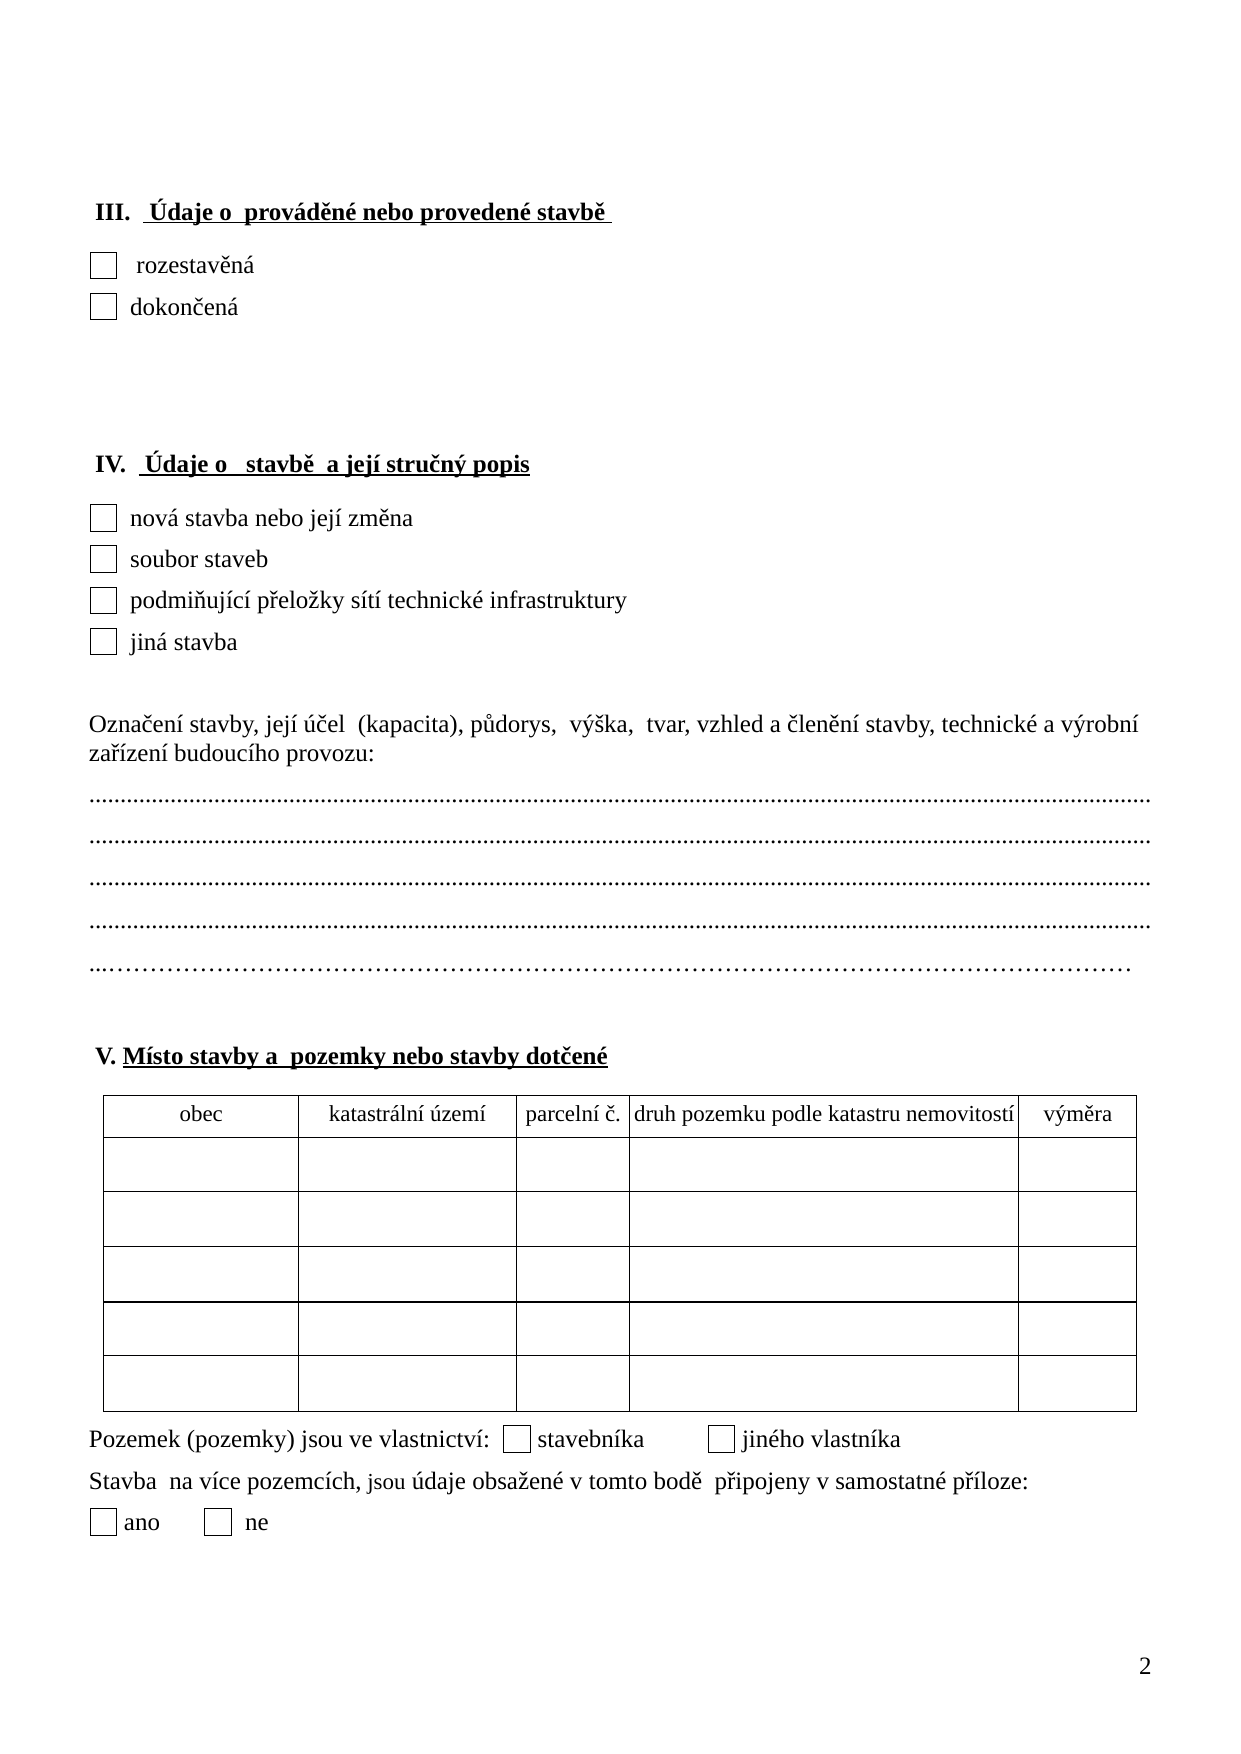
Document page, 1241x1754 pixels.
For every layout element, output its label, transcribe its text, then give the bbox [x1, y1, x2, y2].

text V. Místo stavby a pozemky nebo stavby dotčené [95, 1041, 1152, 1070]
table_header parcelní č. [517, 1096, 629, 1137]
text jiná stavba [89, 627, 1152, 656]
table_cell [517, 1192, 629, 1246]
table_cell [517, 1356, 629, 1411]
table_cell [517, 1247, 629, 1301]
table_header výměra [1019, 1096, 1136, 1137]
table_cell [630, 1356, 1018, 1411]
table_cell [104, 1192, 298, 1246]
table_cell [299, 1303, 516, 1355]
table_cell [630, 1192, 1018, 1246]
text IV. Údaje o stavbě a její stručný popis [95, 449, 1152, 478]
text Označení stavby, její účel (kapacita), půdorys, výška, tvar, vzhled a členění stavby, technické a výrobní zařízení budoucího provozu: [89, 709, 1152, 767]
table_cell [630, 1138, 1018, 1191]
table_cell [104, 1356, 298, 1411]
text .......................................................................................................................................................................................................................................................................................................................................................…………………………………………………………………………………………………………… [89, 862, 1152, 977]
table_cell [517, 1138, 629, 1191]
table_header druh pozemku podle katastru nemovitostí [630, 1096, 1018, 1137]
text nová stavba nebo její změna [89, 503, 1152, 532]
text soubor staveb [89, 544, 1152, 573]
text Stavba na více pozemcích, jsou údaje obsažené v tomto bodě připojeny v samostatné příloze: [89, 1466, 1152, 1494]
text rozestavěná [89, 251, 1152, 279]
text ano ne [89, 1507, 1152, 1536]
table_cell [1019, 1356, 1136, 1411]
table_cell [630, 1303, 1018, 1355]
table_header katastrální území [299, 1096, 516, 1137]
text .......................................................................................................................................................................... [89, 779, 1152, 808]
table_cell [299, 1247, 516, 1301]
table_cell [104, 1303, 298, 1355]
table_cell [299, 1356, 516, 1411]
table_cell [104, 1247, 298, 1301]
table_cell [1019, 1303, 1136, 1355]
table_cell [299, 1192, 516, 1246]
table_cell [517, 1303, 629, 1355]
table_cell [1019, 1192, 1136, 1246]
table_header obec [104, 1096, 298, 1137]
text III. Údaje o prováděné nebo provedené stavbě [95, 197, 1152, 226]
table_cell [1019, 1247, 1136, 1301]
text dokončená [89, 292, 1152, 321]
text .......................................................................................................................................................................... [89, 821, 1152, 849]
text Pozemek (pozemky) jsou ve vlastnictví: stavebníka jiného vlastníka [89, 1424, 1152, 1453]
table_cell [104, 1138, 298, 1191]
table_cell [299, 1138, 516, 1191]
table_cell [630, 1247, 1018, 1301]
text podmiňující přeložky sítí technické infrastruktury [89, 586, 1152, 614]
table_cell [1019, 1138, 1136, 1191]
